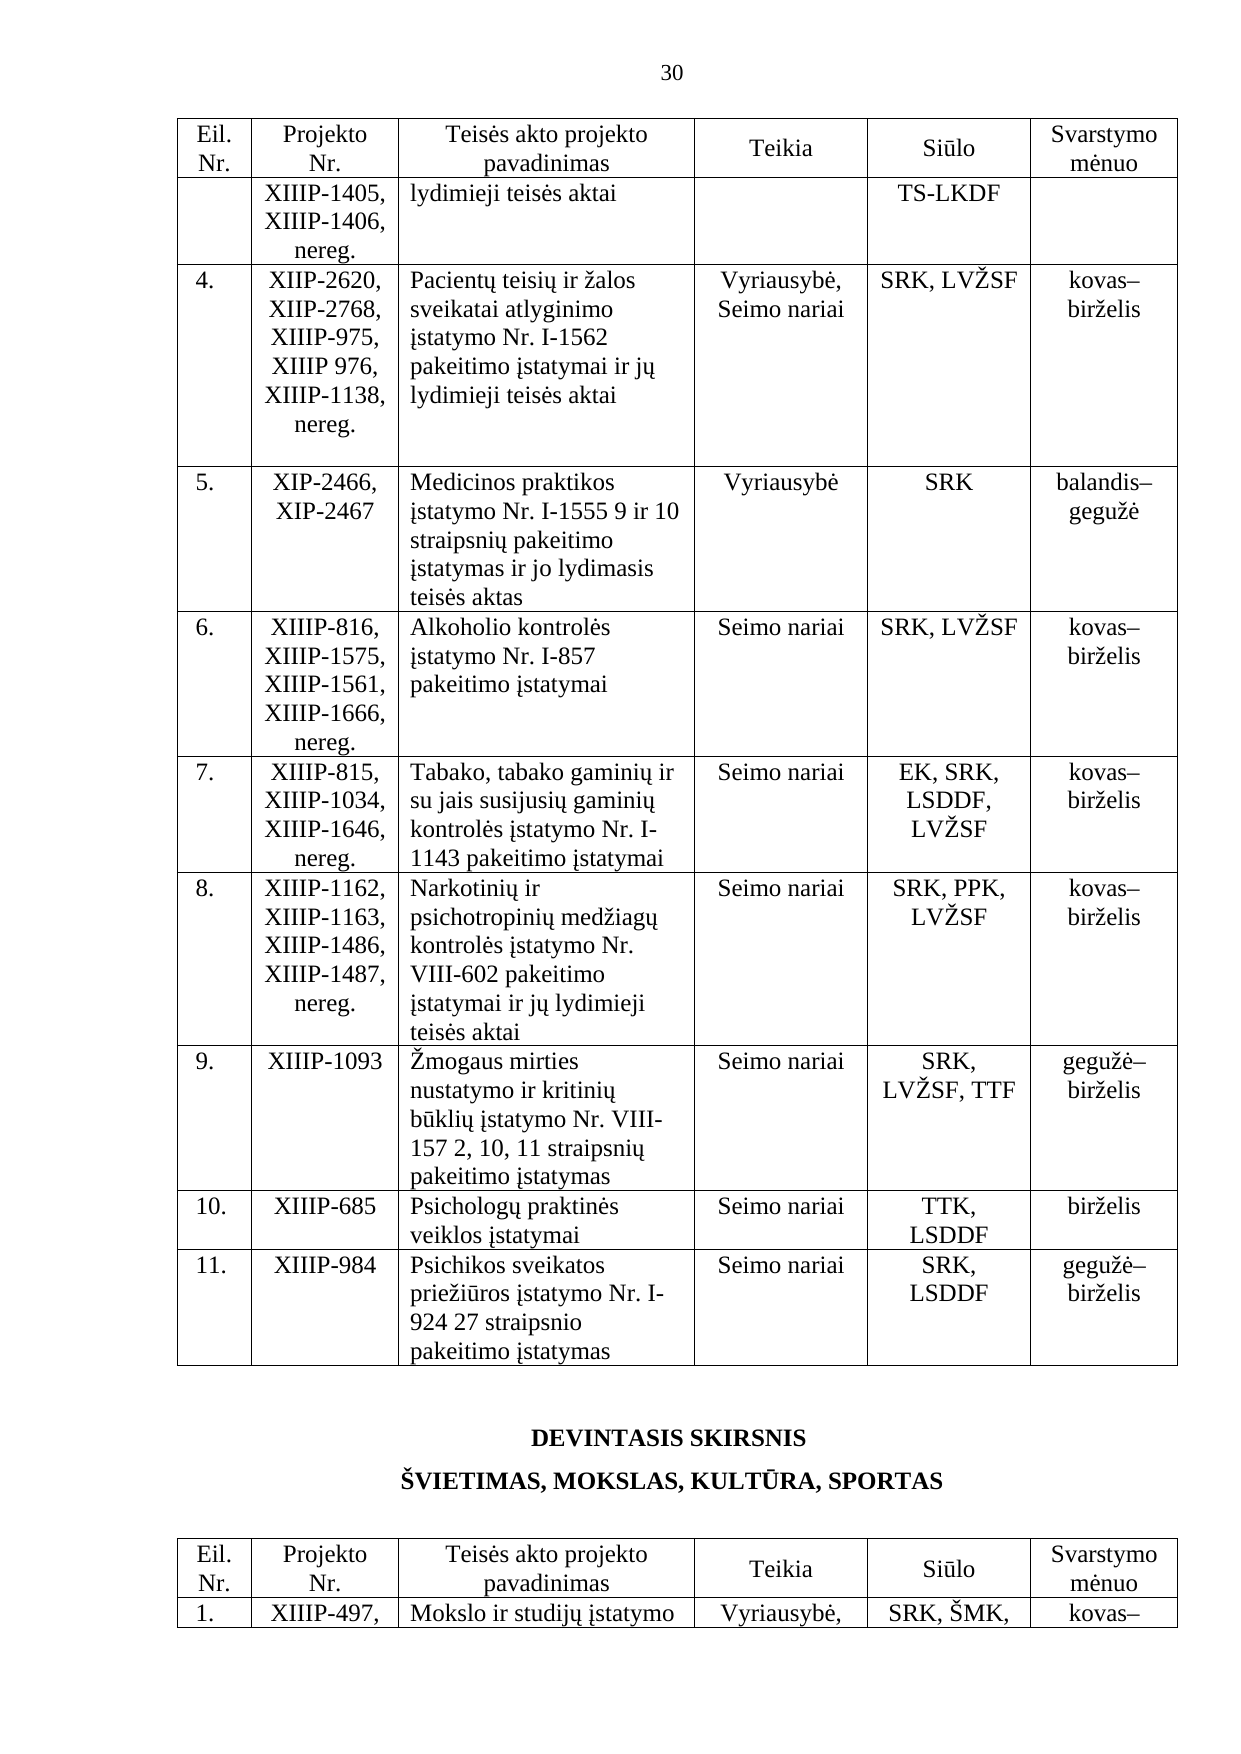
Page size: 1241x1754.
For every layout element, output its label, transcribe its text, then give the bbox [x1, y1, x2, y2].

table_cell XIIP-2620, XIIP-2768, XIIIP-975, XIIIP 976, XIIIP-1138, nereg. [252, 265, 398, 466]
table_header Eil. Nr. [178, 119, 251, 177]
table_cell Alkoholio kontrolės įstatymo Nr. I-857 pakeitimo įstatymai [399, 612, 694, 756]
text ŠVIETIMAS, MOKSLAS, KULTŪRA, SPORTAS [177, 1466, 1167, 1495]
table_cell 6. [178, 612, 251, 756]
table_cell 7. [178, 757, 251, 872]
table_cell Tabako, tabako gaminių ir su jais susijusių gaminių kontrolės įstatymo Nr. I-1143 pakeitimo įstatymai [399, 757, 694, 872]
table_cell Narkotinių ir psichotropinių medžiagų kontrolės įstatymo Nr. VIII-602 pakeitimo įstatymai ir jų lydimieji teisės aktai [399, 873, 694, 1045]
table_cell Mokslo ir studijų įstatymo [399, 1598, 694, 1627]
table_cell TTK, LSDDF [868, 1191, 1030, 1249]
table_header Teikia [695, 1539, 867, 1597]
table_header Teikia [695, 119, 867, 177]
table_cell birželis [1031, 1191, 1177, 1249]
table_cell kovas– birželis [1031, 265, 1177, 466]
table_header Projekto Nr. [252, 119, 398, 177]
table_cell gegužė– birželis [1031, 1250, 1177, 1365]
table_cell 5. [178, 467, 251, 611]
table_cell kovas– birželis [1031, 757, 1177, 872]
table_cell XIP-2466, XIP-2467 [252, 467, 398, 611]
table_cell SRK, PPK, LVŽSF [868, 873, 1030, 1045]
table_cell Seimo nariai [695, 757, 867, 872]
table_cell SRK, ŠMK, [868, 1598, 1030, 1627]
table_header Svarstymo mėnuo [1031, 119, 1177, 177]
table_cell Žmogaus mirties nustatymo ir kritinių būklių įstatymo Nr. VIII-157 2, 10, 11 straipsnių pakeitimo įstatymas [399, 1046, 694, 1190]
table_cell SRK, LVŽSF [868, 612, 1030, 756]
table_header Siūlo [868, 119, 1030, 177]
table_cell [695, 178, 867, 264]
table_cell Seimo nariai [695, 612, 867, 756]
table_cell SRK, LVŽSF [868, 265, 1030, 466]
table_cell SRK [868, 467, 1030, 611]
table_cell XIIIP-816, XIIIP-1575, XIIIP-1561, XIIIP-1666, nereg. [252, 612, 398, 756]
table_cell kovas– [1031, 1598, 1177, 1627]
table_cell Psichologų praktinės veiklos įstatymai [399, 1191, 694, 1249]
text DEVINTASIS SKIRSNIS [177, 1423, 1167, 1452]
table_cell Medicinos praktikos įstatymo Nr. I-1555 9 ir 10 straipsnių pakeitimo įstatymas ir jo lydimasis teisės aktas [399, 467, 694, 611]
table_cell kovas– birželis [1031, 612, 1177, 756]
table_cell XIIIP-1162, XIIIP-1163, XIIIP-1486, XIIIP-1487, nereg. [252, 873, 398, 1045]
table_cell Pacientų teisių ir žalos sveikatai atlyginimo įstatymo Nr. I-1562 pakeitimo įstatymai ir jų lydimieji teisės aktai [399, 265, 694, 466]
table_cell XIIIP-685 [252, 1191, 398, 1249]
table_cell XIIIP-1405, XIIIP-1406, nereg. [252, 178, 398, 264]
table_header Siūlo [868, 1539, 1030, 1597]
table_cell XIIIP-815, XIIIP-1034, XIIIP-1646, nereg. [252, 757, 398, 872]
table_cell kovas– birželis [1031, 873, 1177, 1045]
table_cell TS-LKDF [868, 178, 1030, 264]
table_cell lydimieji teisės aktai [399, 178, 694, 264]
table_header Svarstymo mėnuo [1031, 1539, 1177, 1597]
table_cell Seimo nariai [695, 1191, 867, 1249]
table_cell Seimo nariai [695, 873, 867, 1045]
table_cell EK, SRK, LSDDF, LVŽSF [868, 757, 1030, 872]
table_cell 9. [178, 1046, 251, 1190]
table_cell Vyriausybė [695, 467, 867, 611]
table_cell gegužė– birželis [1031, 1046, 1177, 1190]
table_cell XIIIP-497, [252, 1598, 398, 1627]
table_cell XIIIP-984 [252, 1250, 398, 1365]
table_cell Vyriausybė, [695, 1598, 867, 1627]
table_cell SRK, LVŽSF, TTF [868, 1046, 1030, 1190]
table_cell [178, 178, 251, 264]
table_cell Seimo nariai [695, 1250, 867, 1365]
table_cell Psichikos sveikatos priežiūros įstatymo Nr. I-924 27 straipsnio pakeitimo įstatymas [399, 1250, 694, 1365]
table_cell [1031, 178, 1177, 264]
table_header Teisės akto projekto pavadinimas [399, 1539, 694, 1597]
table_cell 11. [178, 1250, 251, 1365]
table_cell 4. [178, 265, 251, 466]
table_header Teisės akto projekto pavadinimas [399, 119, 694, 177]
table_header Eil. Nr. [178, 1539, 251, 1597]
table_cell Seimo nariai [695, 1046, 867, 1190]
table_cell SRK, LSDDF [868, 1250, 1030, 1365]
table_header Projekto Nr. [252, 1539, 398, 1597]
table_cell XIIIP-1093 [252, 1046, 398, 1190]
table_cell Vyriausybė, Seimo nariai [695, 265, 867, 466]
table_cell 10. [178, 1191, 251, 1249]
table_cell 8. [178, 873, 251, 1045]
table_cell 1. [178, 1598, 251, 1627]
table_cell balandis– gegužė [1031, 467, 1177, 611]
